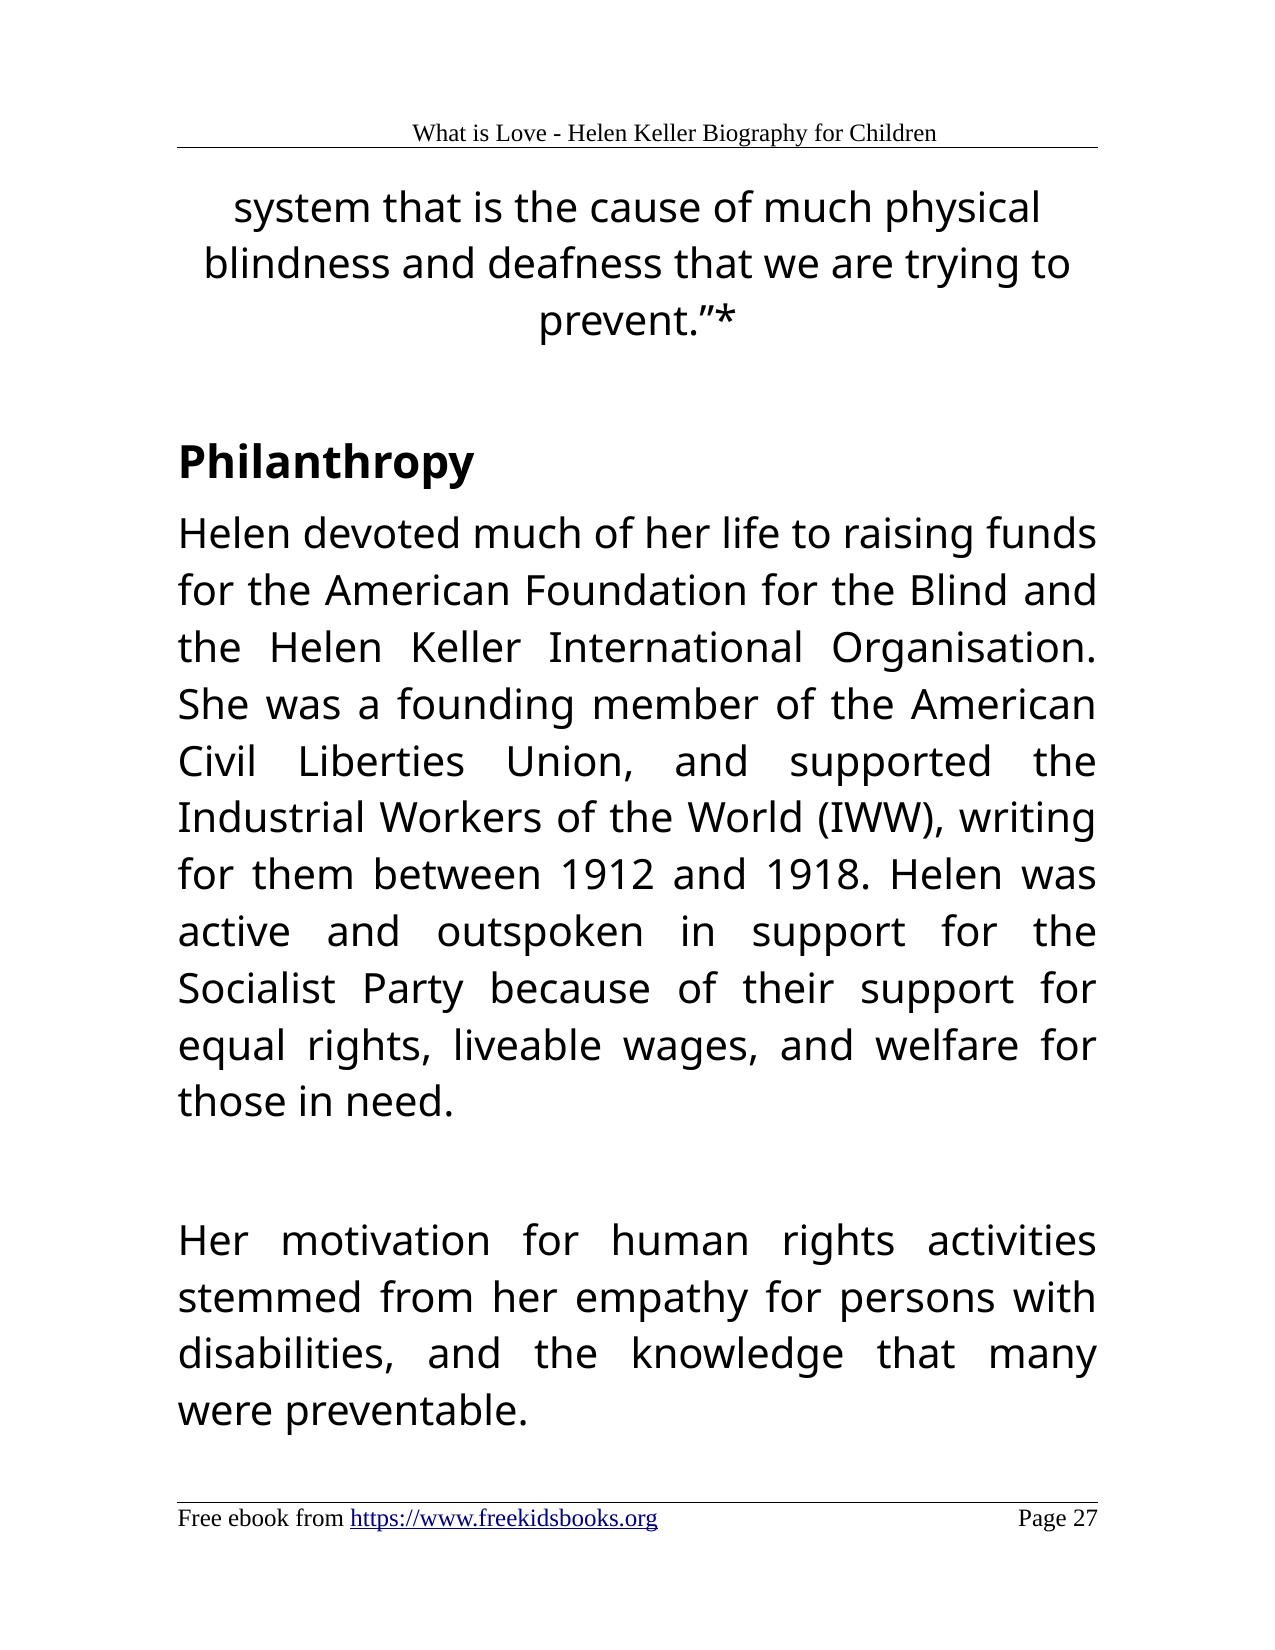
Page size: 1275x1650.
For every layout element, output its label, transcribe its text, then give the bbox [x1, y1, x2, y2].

text Her motivation for human rights activities stemmed from her empathy for persons with disabilities, and the knowledge that many were preventable. [177, 1211, 1098, 1438]
text Helen devoted much of her life to raising funds for the American Foundation for the Blind and the Helen Keller International Organisation. She was a founding member of the American Civil Liberties Union, and supported the Industrial Workers of the World (IWW), writing for them between 1912 and 1918. Helen was active and outspoken in support for the Socialist Party because of their support for equal rights, liveable wages, and welfare for those in need. [177, 504, 1098, 1129]
text system that is the cause of much physical blindness and deafness that we are trying to prevent.”* [177, 177, 1098, 348]
text Philanthropy [177, 429, 1098, 492]
